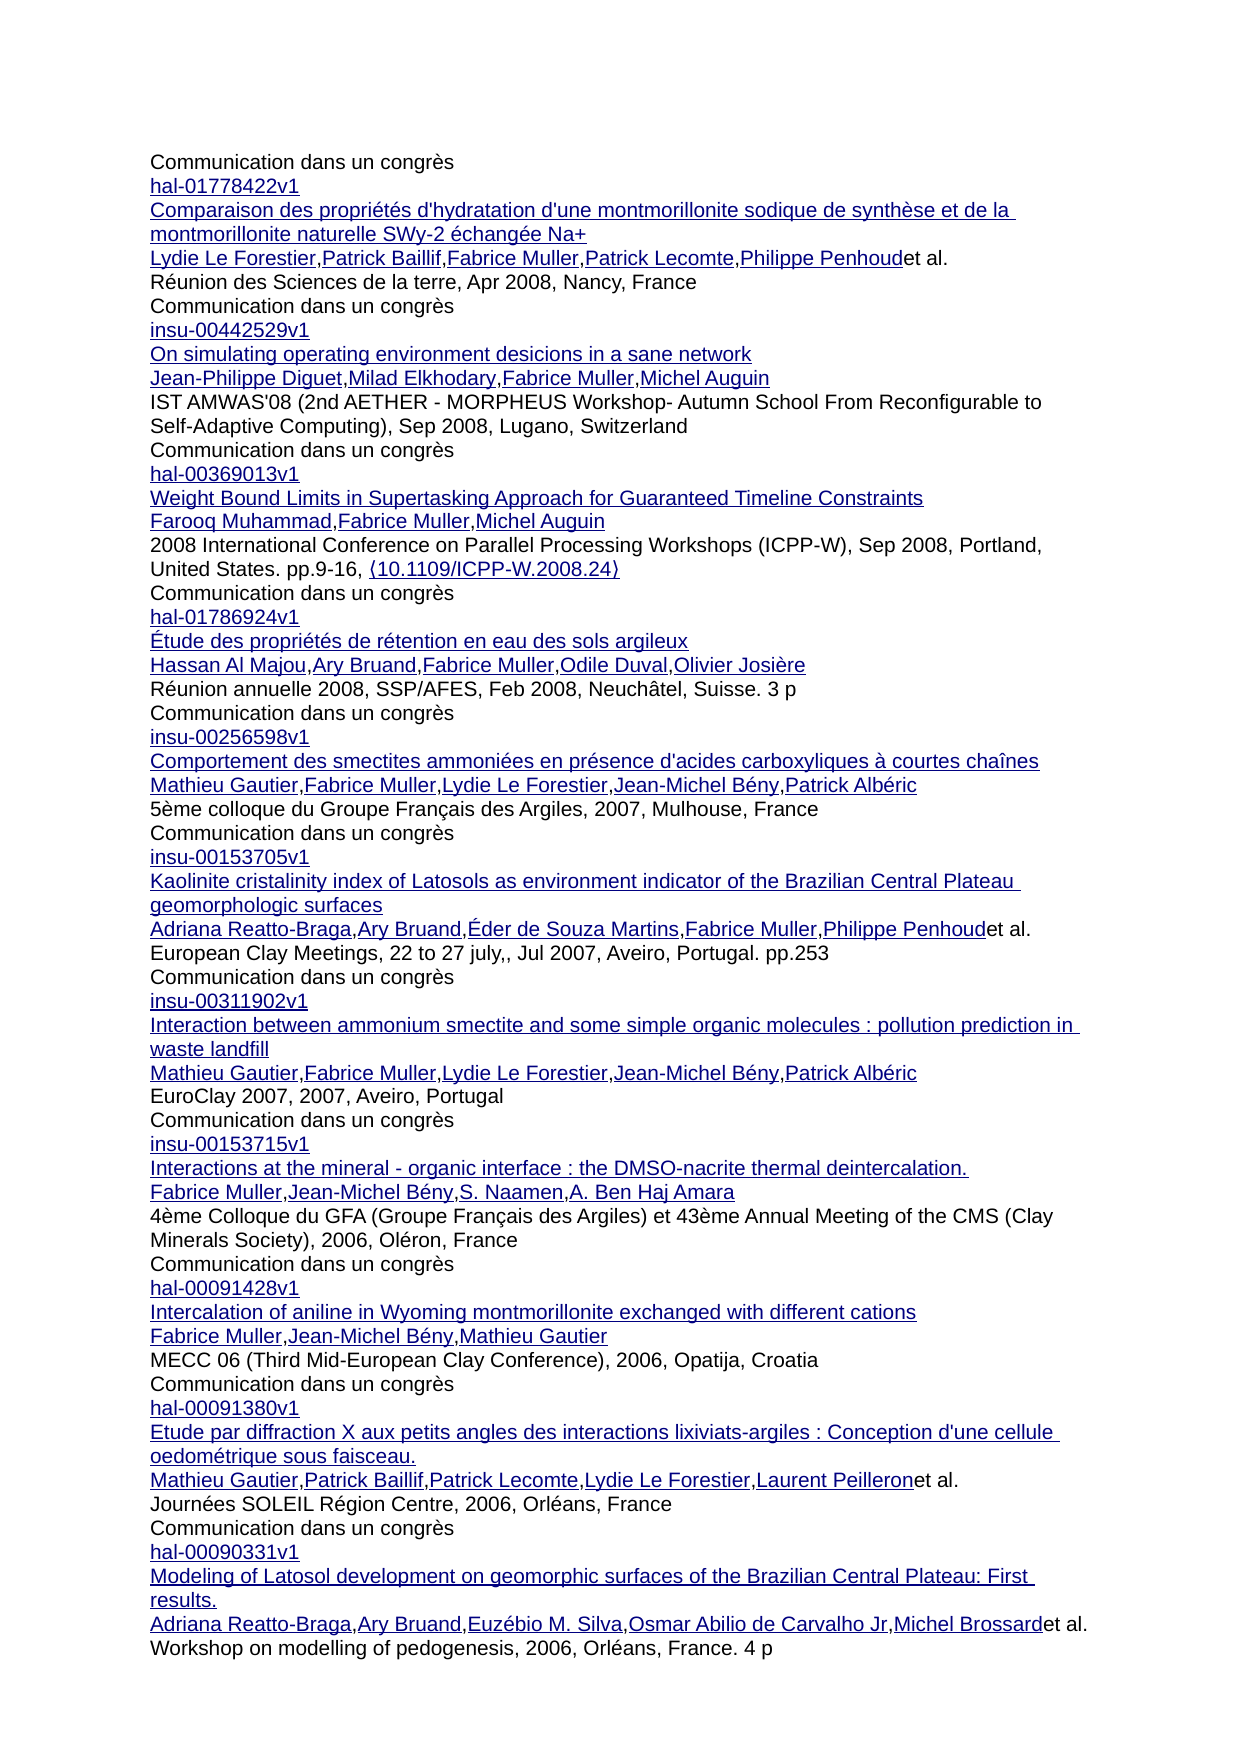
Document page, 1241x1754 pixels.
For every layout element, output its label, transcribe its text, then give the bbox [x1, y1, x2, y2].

table_cell On simulating operating environment desicions in a sane network Jean-Philippe Diguet,Milad Elkhodary,Fabrice Muller,Michel Auguin IST AMWAS'08 (2nd AETHER - MORPHEUS Workshop- Autumn School From Reconfigurable to Self-Adaptive Computing), Sep 2008, Lugano, Switzerland Communication dans un congrès hal-00369013v1 [150, 342, 1090, 485]
table_cell Comparaison des propriétés d'hydratation d'une montmorillonite sodique de synthèse et de la montmorillonite naturelle SWy-2 échangée Na+ Lydie Le Forestier,Patrick Baillif,Fabrice Muller,Patrick Lecomte,Philippe Penhoudet al. Réunion des Sciences de la terre, Apr 2008, Nancy, France Communication dans un congrès insu-00442529v1 [150, 198, 1090, 342]
table_cell Étude des propriétés de rétention en eau des sols argileux Hassan Al Majou,Ary Bruand,Fabrice Muller,Odile Duval,Olivier Josière Réunion annuelle 2008, SSP/AFES, Feb 2008, Neuchâtel, Suisse. 3 p Communication dans un congrès insu-00256598v1 [150, 629, 1090, 749]
table_cell Modeling of Latosol development on geomorphic surfaces of the Brazilian Central Plateau: First results. Adriana Reatto-Braga,Ary Bruand,Euzébio M. Silva,Osmar Abilio de Carvalho Jr,Michel Brossardet al. Workshop on modelling of pedogenesis, 2006, Orléans, France. 4 p [150, 1564, 1090, 1659]
table_cell Kaolinite cristalinity index of Latosols as environment indicator of the Brazilian Central Plateau geomorphologic surfaces Adriana Reatto-Braga,Ary Bruand,Éder de Souza Martins,Fabrice Muller,Philippe Penhoudet al. European Clay Meetings, 22 to 27 july,, Jul 2007, Aveiro, Portugal. pp.253 Communication dans un congrès insu-00311902v1 [150, 869, 1090, 1012]
table_cell Comportement des smectites ammoniées en présence d'acides carboxyliques à courtes chaînes Mathieu Gautier,Fabrice Muller,Lydie Le Forestier,Jean-Michel Bény,Patrick Albéric 5ème colloque du Groupe Français des Argiles, 2007, Mulhouse, France Communication dans un congrès insu-00153705v1 [150, 749, 1090, 869]
table_cell Weight Bound Limits in Supertasking Approach for Guaranteed Timeline Constraints Farooq Muhammad,Fabrice Muller,Michel Auguin 2008 International Conference on Parallel Processing Workshops (ICPP-W), Sep 2008, Portland, United States. pp.9-16, ⟨10.1109/ICPP-W.2008.24⟩ Communication dans un congrès hal-01786924v1 [150, 485, 1090, 629]
table_cell Intercalation of aniline in Wyoming montmorillonite exchanged with different cations Fabrice Muller,Jean-Michel Bény,Mathieu Gautier MECC 06 (Third Mid-European Clay Conference), 2006, Opatija, Croatia Communication dans un congrès hal-00091380v1 [150, 1300, 1090, 1420]
table_cell Interactions at the mineral - organic interface : the DMSO-nacrite thermal deintercalation. Fabrice Muller,Jean-Michel Bény,S. Naamen,A. Ben Haj Amara 4ème Colloque du GFA (Groupe Français des Argiles) et 43ème Annual Meeting of the CMS (Clay Minerals Society), 2006, Oléron, France Communication dans un congrès hal-00091428v1 [150, 1156, 1090, 1300]
table_cell Interaction between ammonium smectite and some simple organic molecules : pollution prediction in waste landfill Mathieu Gautier,Fabrice Muller,Lydie Le Forestier,Jean-Michel Bény,Patrick Albéric EuroClay 2007, 2007, Aveiro, Portugal Communication dans un congrès insu-00153715v1 [150, 1013, 1090, 1156]
table_cell Communication dans un congrès hal-01778422v1 [150, 150, 1090, 198]
table_cell Etude par diffraction X aux petits angles des interactions lixiviats-argiles : Conception d'une cellule oedométrique sous faisceau. Mathieu Gautier,Patrick Baillif,Patrick Lecomte,Lydie Le Forestier,Laurent Peilleronet al. Journées SOLEIL Région Centre, 2006, Orléans, France Communication dans un congrès hal-00090331v1 [150, 1420, 1090, 1563]
